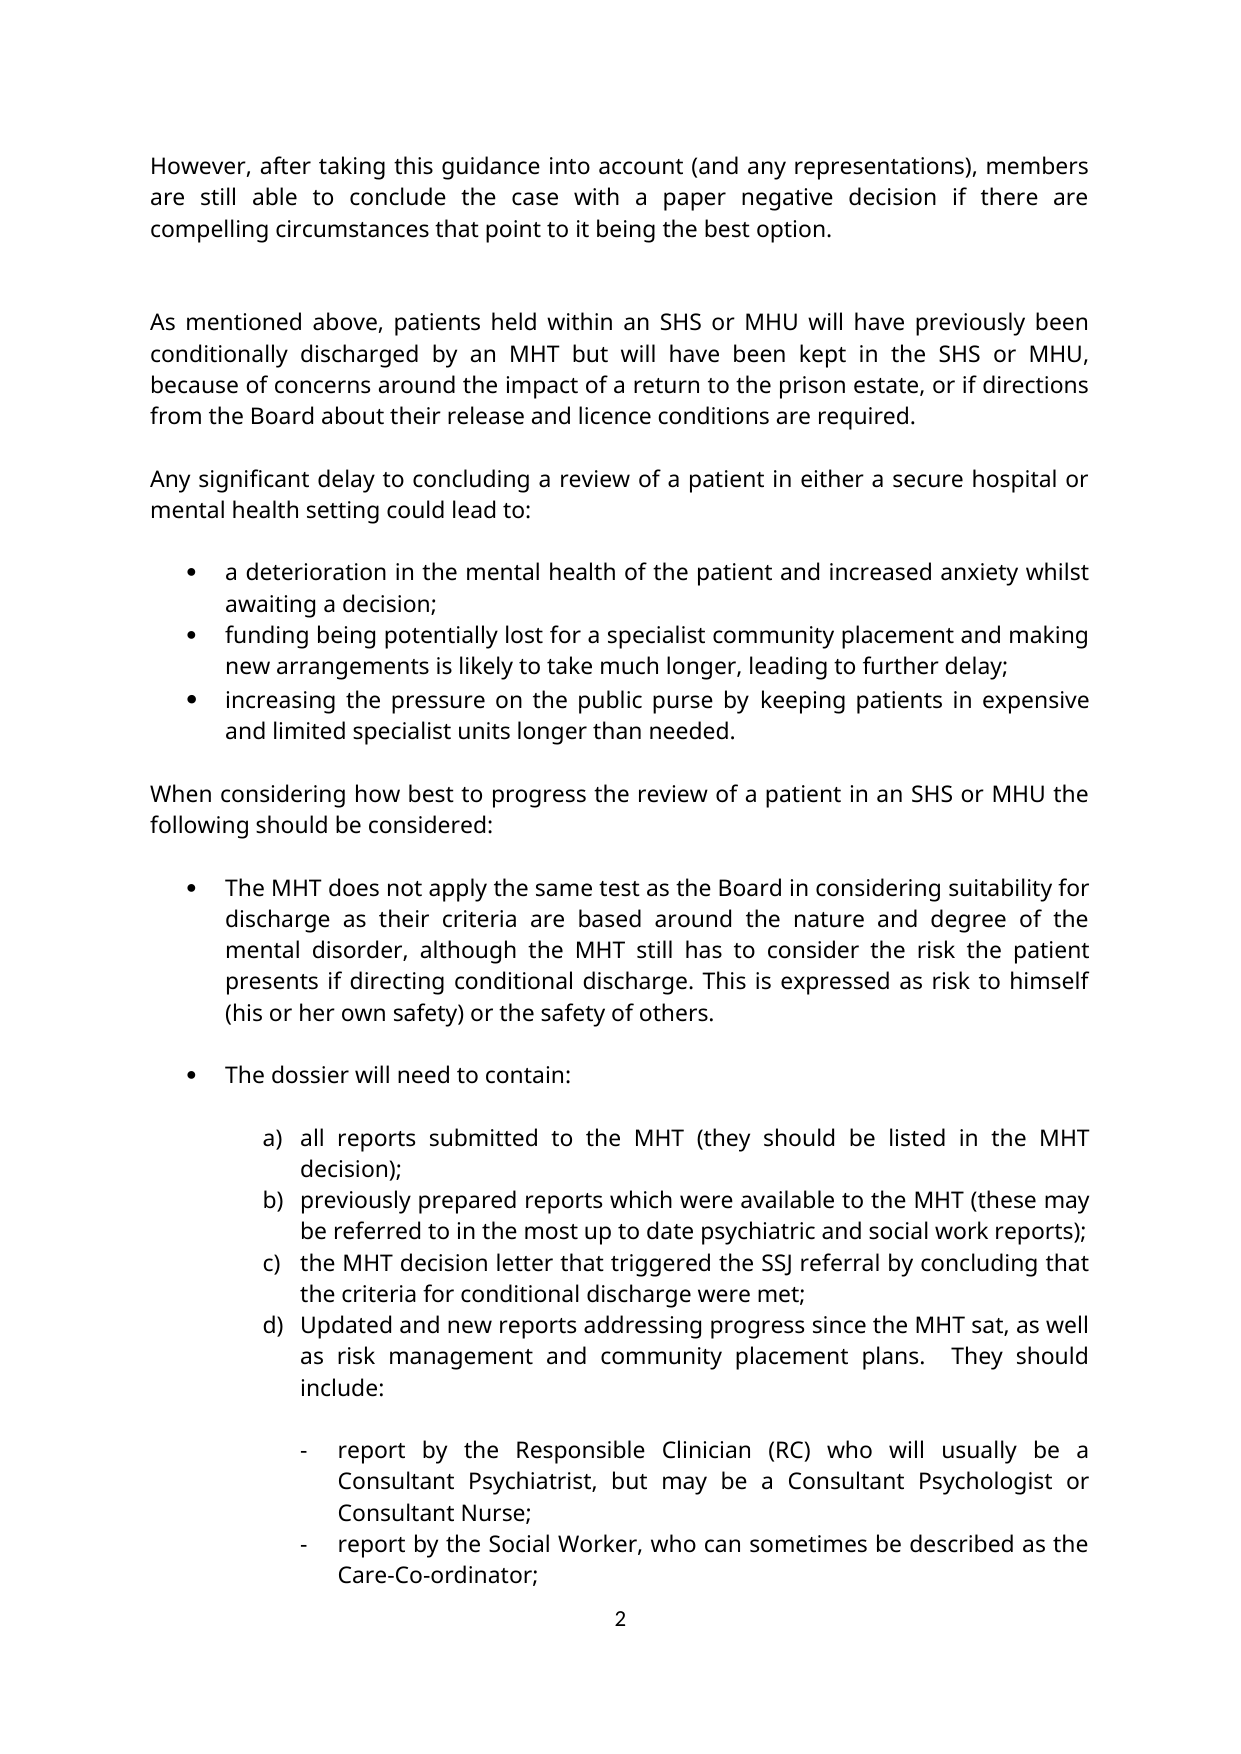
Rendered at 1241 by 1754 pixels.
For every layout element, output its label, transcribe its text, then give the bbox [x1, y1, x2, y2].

list funding being potentially lost for a specialist community placement and making new arrangements is likely to take much longer, leading to further delay; [187, 619, 1090, 681]
list The MHT does not apply the same test as the Board in considering suitability for discharge as their criteria are based around the nature and degree of the mental disorder, although the MHT still has to consider the risk the patient presents if directing conditional discharge. This is expressed as risk to himself (his or her own safety) or the safety of others. [187, 872, 1090, 1028]
list all reports submitted to the MHT (they should be listed in the MHT decision); [262, 1122, 1090, 1184]
list a deterioration in the mental health of the patient and increased anxiety whilst awaiting a decision; [187, 556, 1090, 619]
list report by the Responsible Clinician (RC) who will usually be a Consultant Psychiatrist, but may be a Consultant Psychologist or Consultant Nurse; [300, 1434, 1090, 1528]
list report by the Social Worker, who can sometimes be described as the Care-Co-ordinator; [300, 1528, 1090, 1590]
list previously prepared reports which were available to the MHT (these may be referred to in the most up to date psychiatric and social work reports); [262, 1184, 1090, 1247]
text When considering how best to progress the review of a patient in an SHS or MHU the following should be considered: [150, 778, 1090, 840]
list The dossier will need to contain: [187, 1059, 1090, 1090]
text As mentioned above, patients held within an SHS or MHU will have previously been conditionally discharged by an MHT but will have been kept in the SHS or MHU, because of concerns around the impact of a return to the prison estate, or if directions from the Board about their release and licence conditions are required. [150, 306, 1090, 431]
list the MHT decision letter that triggered the SSJ referral by concluding that the criteria for conditional discharge were met; [262, 1247, 1090, 1309]
list Updated and new reports addressing progress since the MHT sat, as well as risk management and community placement plans. They should include: [262, 1309, 1090, 1403]
list increasing the pressure on the public purse by keeping patients in expensive and limited specialist units longer than needed. [187, 681, 1090, 747]
text However, after taking this guidance into account (and any representations), members are still able to conclude the case with a paper negative decision if there are compelling circumstances that point to it being the best option. [150, 150, 1090, 244]
text Any significant delay to concluding a review of a patient in either a secure hospital or mental health setting could lead to: [150, 462, 1090, 525]
